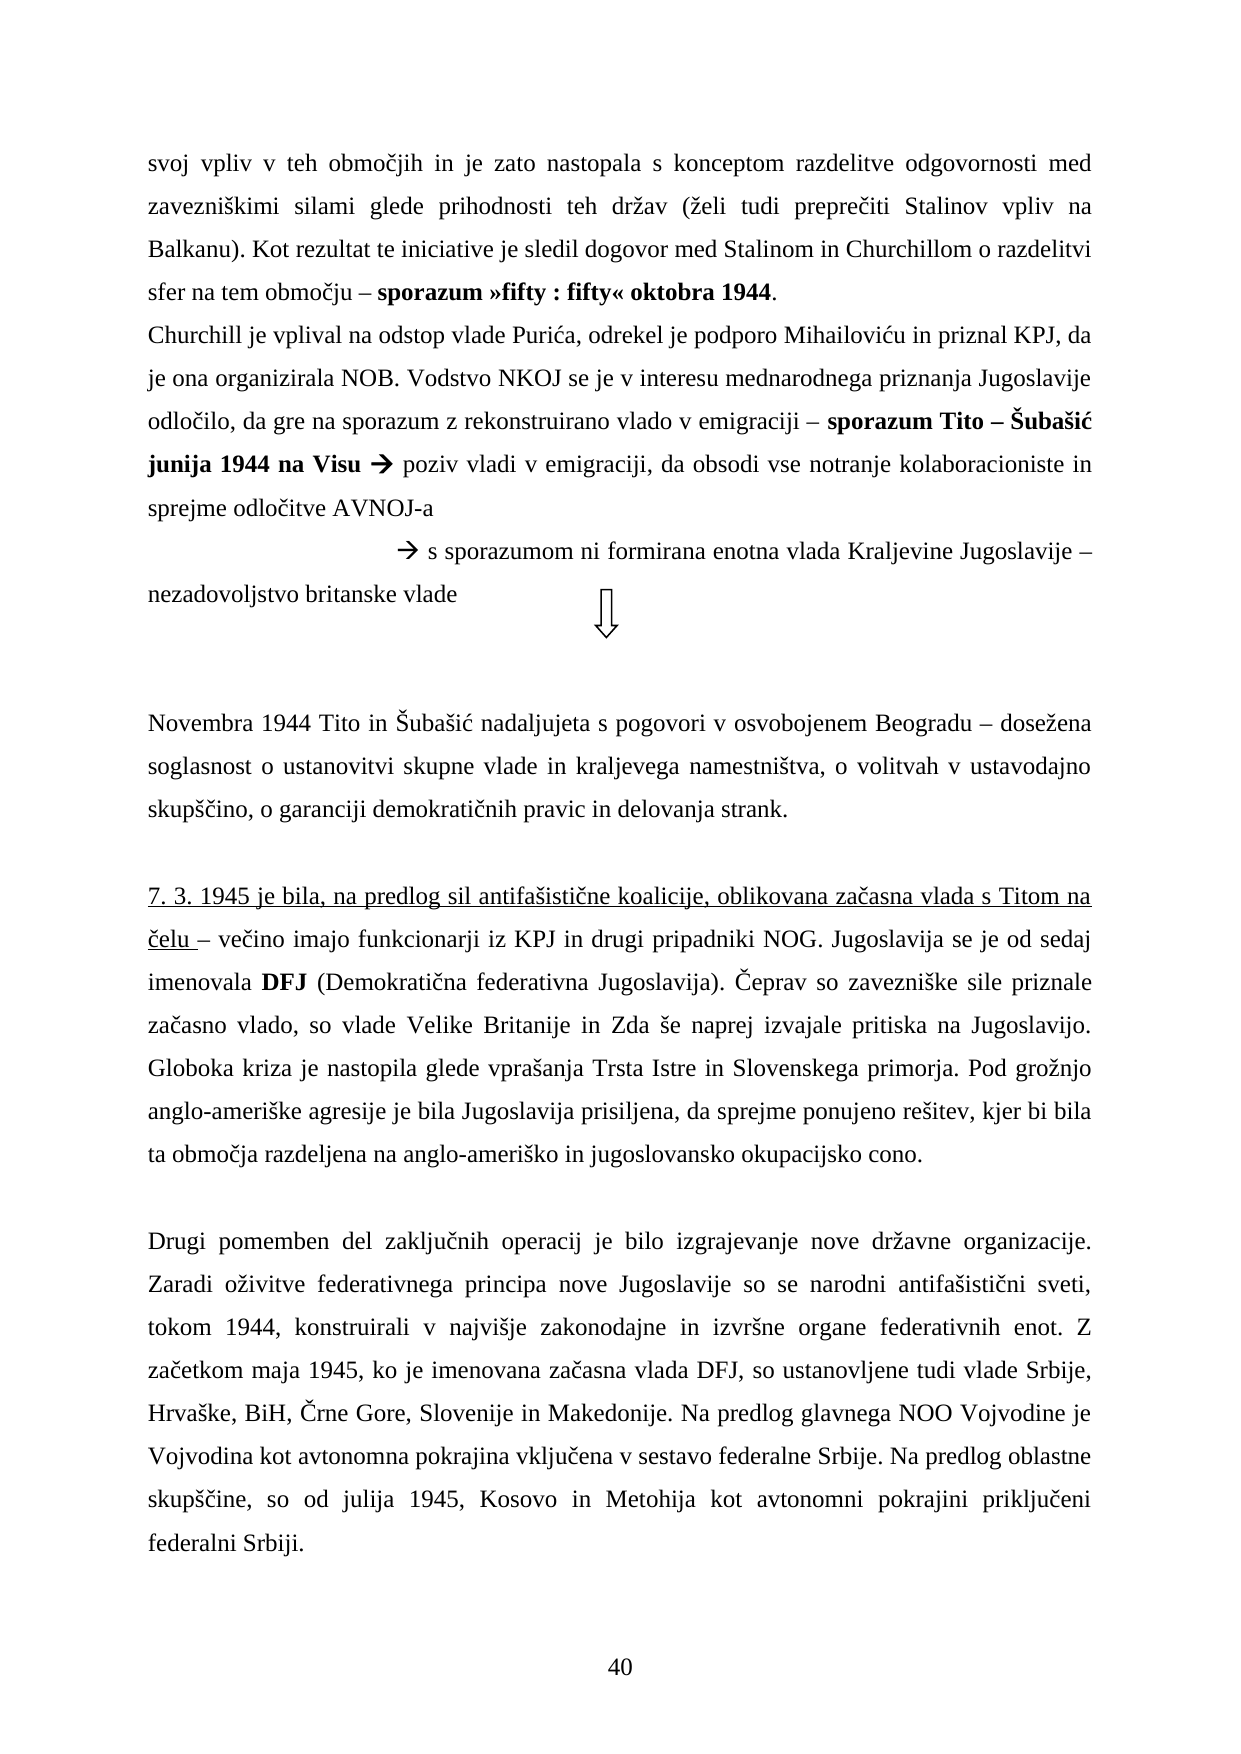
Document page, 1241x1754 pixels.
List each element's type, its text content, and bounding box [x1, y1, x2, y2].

text Churchill je vplival na odstop vlade Purića, odrekel je podporo Mihailoviću in priznal KPJ, da je ona organizirala NOB. Vodstvo NKOJ se je v interesu mednarodnega priznanja Jugoslavije odločilo, da gre na sporazum z rekonstruirano vlado v emigraciji – sporazum Tito – Šubašić junija 1944 na Visu  poziv vladi v emigraciji, da obsodi vse notranje kolaboracioniste in sprejme odločitve AVNOJ-a [148, 320, 1092, 521]
text Novembra 1944 Tito in Šubašić nadaljujeta s pogovori v osvobojenem Beogradu – dosežena soglasnost o ustanovitvi skupne vlade in kraljevega namestništva, o volitvah v ustavodajno skupščino, o garanciji demokratičnih pravic in delovanja strank. [148, 708, 1092, 823]
text svoj vpliv v teh območjih in je zato nastopala s konceptom razdelitve odgovornosti med zavezniškimi silami glede prihodnosti teh držav (želi tudi preprečiti Stalinov vpliv na Balkanu). Kot rezultat te iniciative je sledil dogovor med Stalinom in Churchillom o razdelitvi sfer na tem območju – sporazum »fifty : fifty« oktobra 1944. [148, 148, 1092, 306]
text čelu – večino imajo funkcionarji iz KPJ in drugi pripadniki NOG. Jugoslavija se je od sedaj imenovala DFJ (Demokratična federativna Jugoslavija). Čeprav so zavezniške sile priznale začasno vlado, so vlade Velike Britanije in Zda še naprej izvajale pritiska na Jugoslavijo. Globoka kriza je nastopila glede vprašanja Trsta Istre in Slovenskega primorja. Pod grožnjo anglo-ameriške agresije je bila Jugoslavija prisiljena, da sprejme ponujeno rešitev, kjer bi bila ta območja razdeljena na anglo-ameriško in jugoslovansko okupacijsko cono. [148, 907, 1092, 1168]
text  s sporazumom ni formirana enotna vlada Kraljevine Jugoslavije – nezadovoljstvo britanske vlade [148, 536, 1092, 608]
text 7. 3. 1945 je bila, na predlog sil antifašistične koalicije, oblikovana začasna vlada s Titom na [148, 881, 1092, 906]
text Drugi pomemben del zaključnih operacij je bilo izgrajevanje nove državne organizacije. Zaradi oživitve federativnega principa nove Jugoslavije so se narodni antifašistični sveti, tokom 1944, konstruirali v najvišje zakonodajne in izvršne organe federativnih enot. Z začetkom maja 1945, ko je imenovana začasna vlada DFJ, so ustanovljene tudi vlade Srbije, Hrvaške, BiH, Črne Gore, Slovenije in Makedonije. Na predlog glavnega NOO Vojvodine je Vojvodina kot avtonomna pokrajina vključena v sestavo federalne Srbije. Na predlog oblastne skupščine, so od julija 1945, Kosovo in Metohija kot avtonomni pokrajini priključeni federalni Srbiji. [148, 1226, 1092, 1556]
